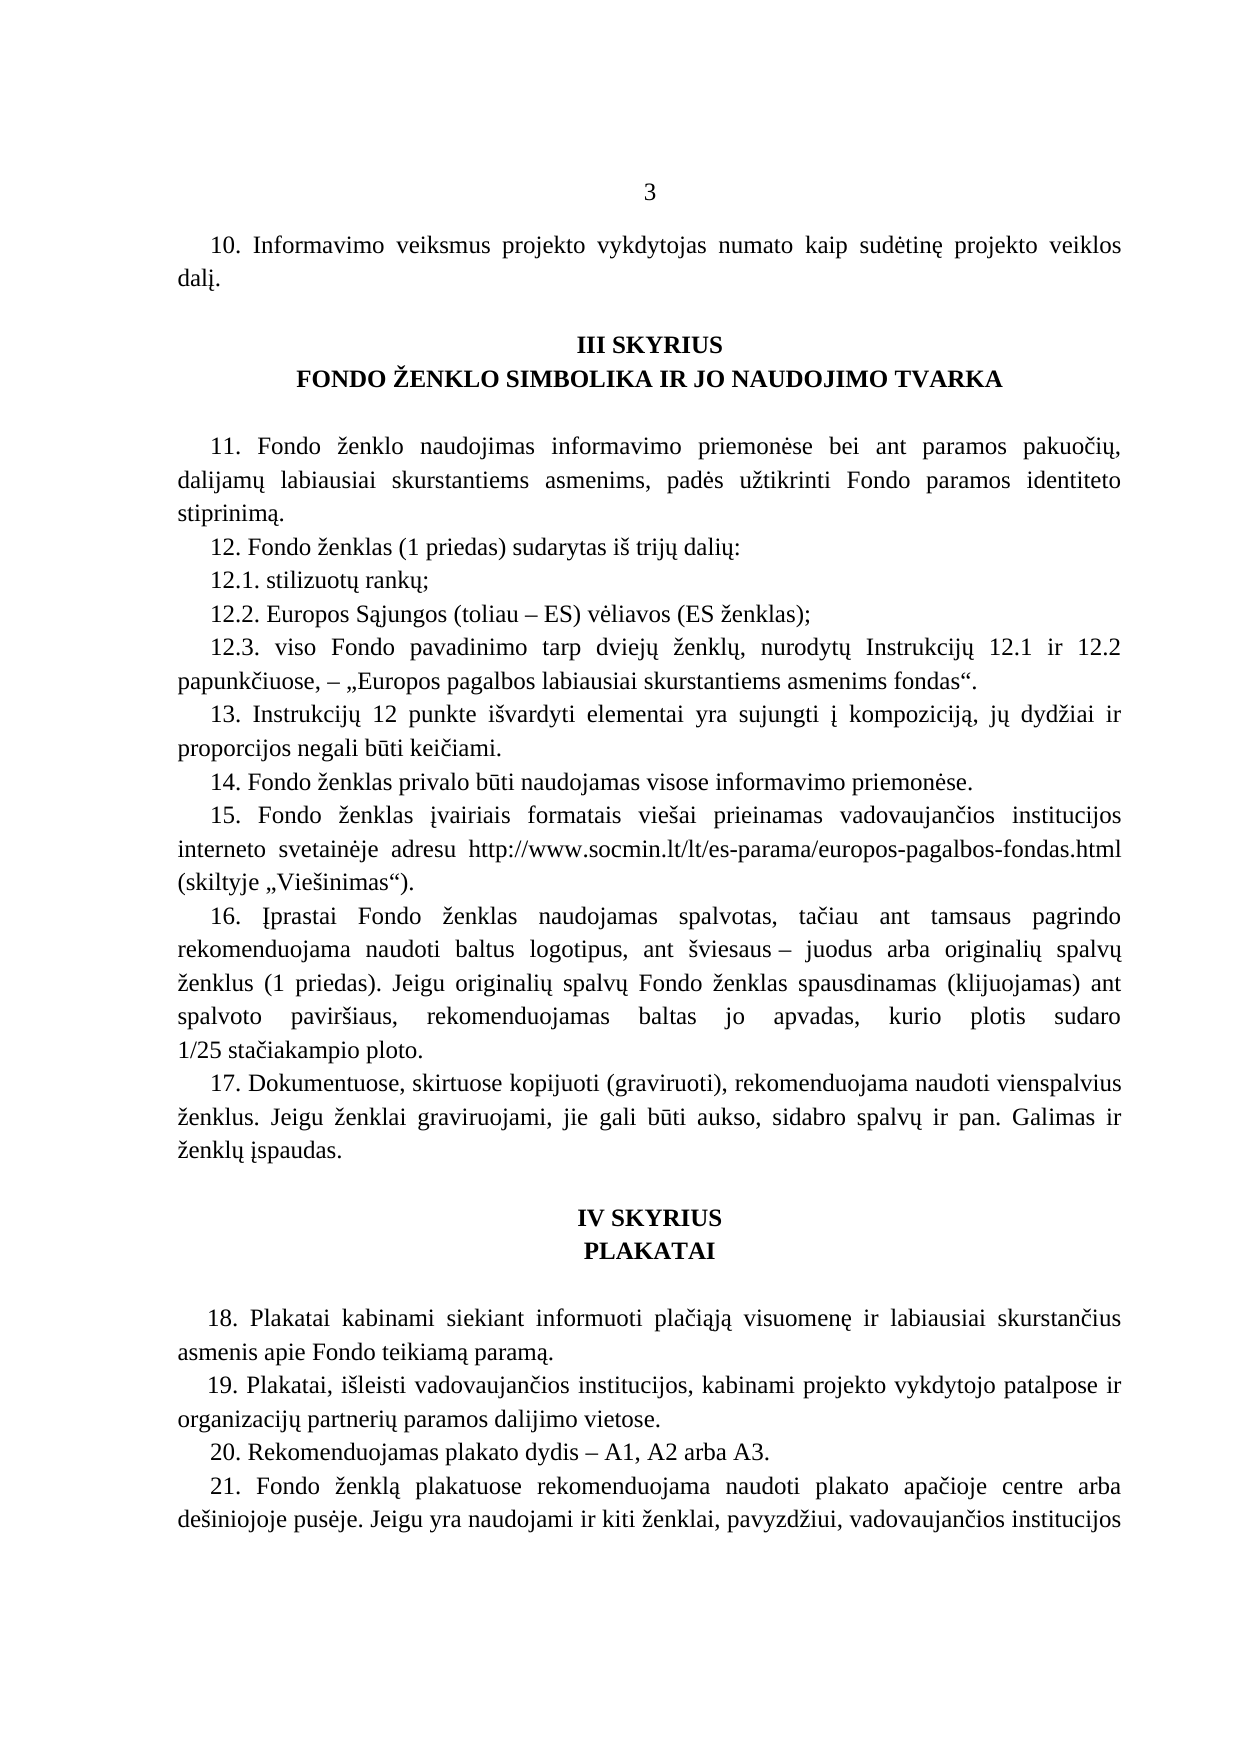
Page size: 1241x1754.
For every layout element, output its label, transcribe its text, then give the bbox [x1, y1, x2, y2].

text 12. Fondo ženklas (1 priedas) sudarytas iš trijų dalių: [177, 532, 1122, 561]
text 13. Instrukcijų 12 punkte išvardyti elementai yra sujungti į kompoziciją, jų dydžiai ir proporcijos negali būti keičiami. [177, 699, 1122, 762]
text 12.2. Europos Sąjungos (toliau – ES) vėliavos (ES ženklas); [177, 599, 1122, 628]
text iv SKYRIUS [177, 1203, 1122, 1231]
text 18. Plakatai kabinami siekiant informuoti plačiąją visuomenę ir labiausiai skurstančius asmenis apie Fondo teikiamą paramą. [177, 1303, 1122, 1366]
text 16. Įprastai Fondo ženklas naudojamas spalvotas, tačiau ant tamsaus pagrindo rekomenduojama naudoti baltus logotipus, ant šviesaus – juodus arba originalių spalvų ženklus (1 priedas). Jeigu originalių spalvų Fondo ženklas spausdinamas (klijuojamas) ant spalvoto paviršiaus, rekomenduojamas baltas jo apvadas, kurio plotis sudaro 1/25 stačiakampio ploto. [177, 901, 1122, 1064]
text FONDO ŽENKLO SIMBOLIKA IR JO NAUDOJIMO TVARKA [177, 364, 1122, 393]
text III SKYRIUS [177, 331, 1122, 359]
text 11. Fondo ženklo naudojimas informavimo priemonėse bei ant paramos pakuočių, dalijamų labiausiai skurstantiems asmenims, padės užtikrinti Fondo paramos identiteto stiprinimą. [177, 431, 1122, 527]
text 19. Plakatai, išleisti vadovaujančios institucijos, kabinami projekto vykdytojo patalpose ir organizacijų partnerių paramos dalijimo vietose. [177, 1370, 1122, 1433]
text 15. Fondo ženklas įvairiais formatais viešai prieinamas vadovaujančios institucijos interneto svetainėje adresu http://www.socmin.lt/lt/es-parama/europos-pagalbos-fondas.html (skiltyje „Viešinimas“). [177, 800, 1122, 896]
text 12.1. stilizuotų rankų; [177, 565, 1122, 594]
text 12.3. viso Fondo pavadinimo tarp dviejų ženklų, nurodytų Instrukcijų 12.1 ir 12.2 papunkčiuose, – „Europos pagalbos labiausiai skurstantiems asmenims fondas“. [177, 632, 1122, 695]
text 17. Dokumentuose, skirtuose kopijuoti (graviruoti), rekomenduojama naudoti vienspalvius ženklus. Jeigu ženklai graviruojami, jie gali būti aukso, sidabro spalvų ir pan. Galimas ir ženklų įspaudas. [177, 1068, 1122, 1164]
text 14. Fondo ženklas privalo būti naudojamas visose informavimo priemonėse. [177, 767, 1122, 795]
text 21. Fondo ženklą plakatuose rekomenduojama naudoti plakato apačioje centre arba dešiniojoje pusėje. Jeigu yra naudojami ir kiti ženklai, pavyzdžiui, vadovaujančios institucijos [177, 1471, 1122, 1533]
text 20. Rekomenduojamas plakato dydis – A1, A2 arba A3. [177, 1437, 1122, 1466]
text 10. Informavimo veiksmus projekto vykdytojas numato kaip sudėtinę projekto veiklos dalį. [177, 230, 1122, 292]
text PLAKATAI [177, 1236, 1122, 1265]
